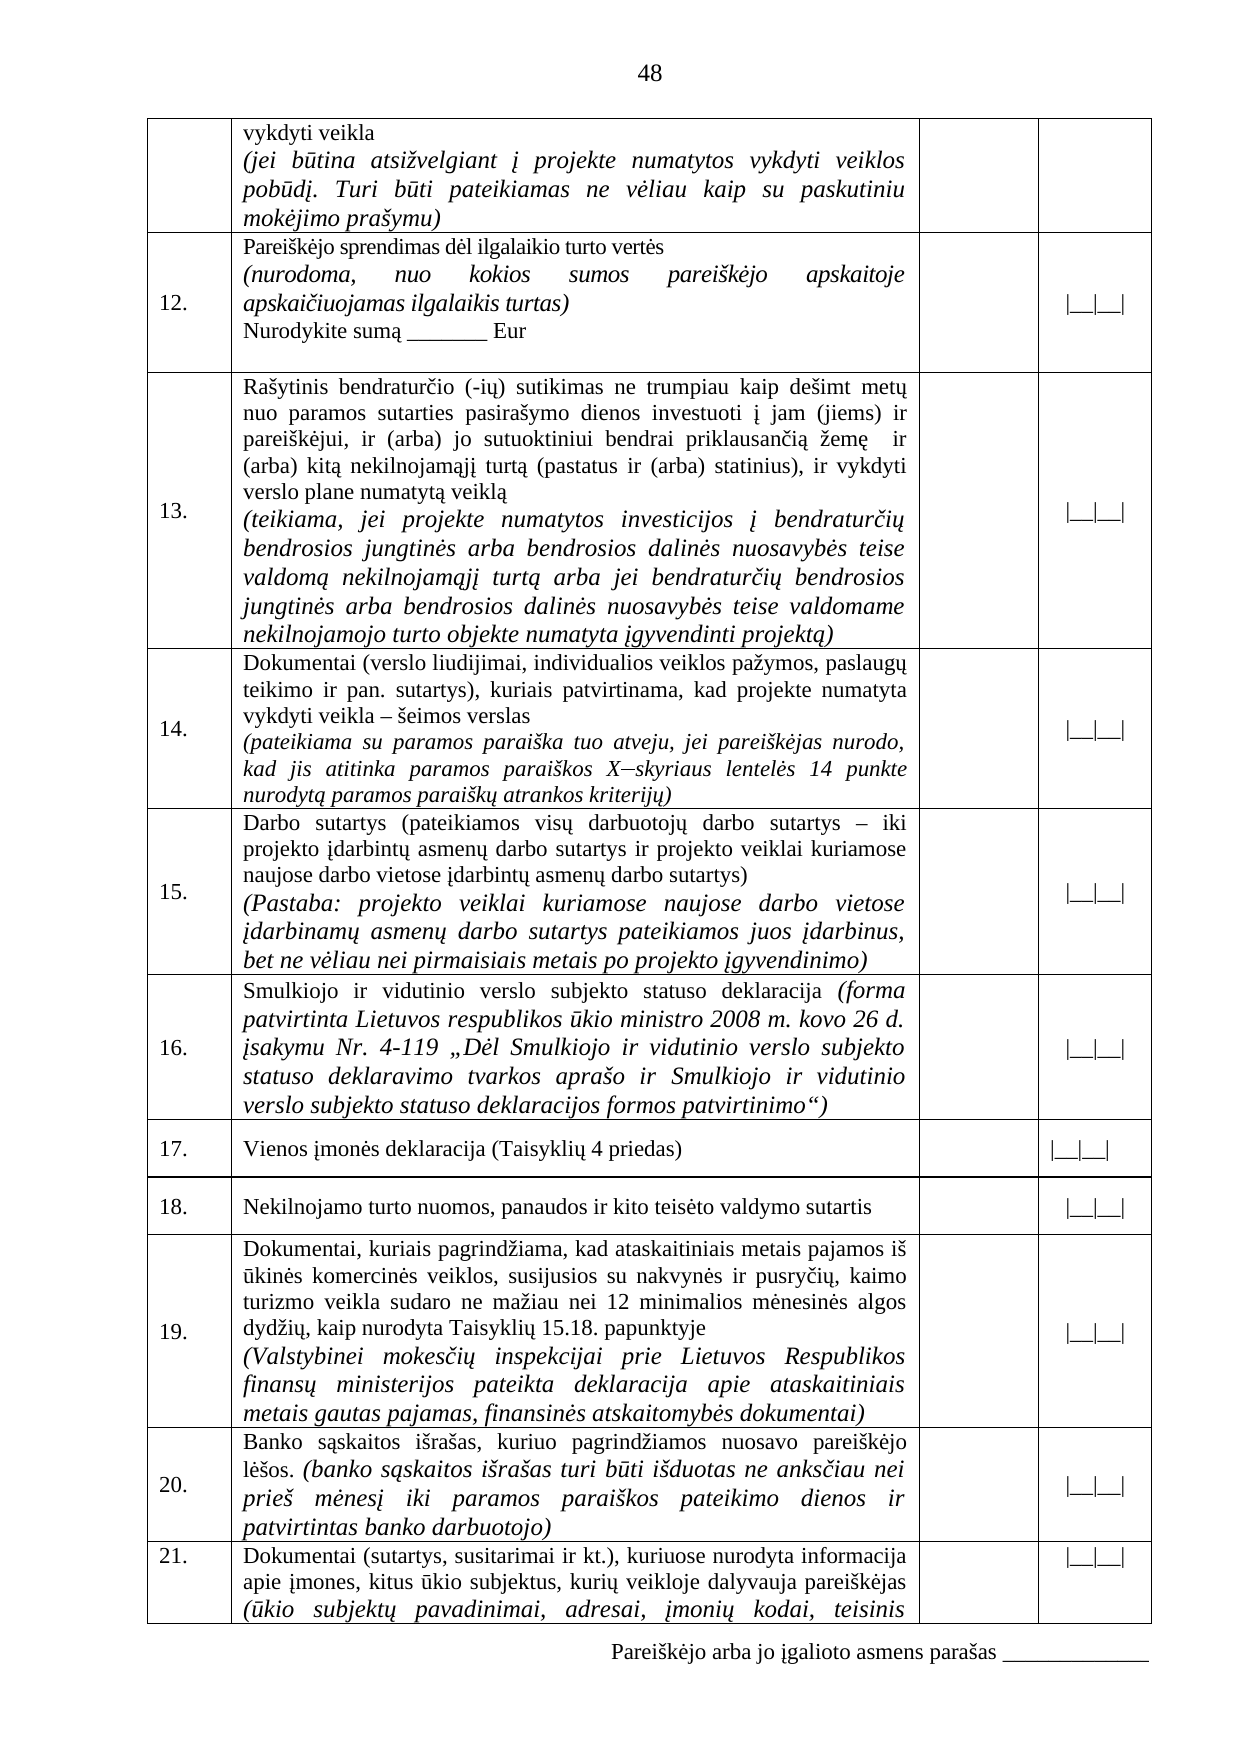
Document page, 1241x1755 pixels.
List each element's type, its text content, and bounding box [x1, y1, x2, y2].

table_cell 17. [148, 1120, 231, 1176]
table_cell [920, 1120, 1038, 1176]
table_cell [920, 809, 1038, 974]
table_cell Banko sąskaitos išrašas, kuriuo pagrindžiamos nuosavo pareiškėjo lėšos. (banko sąskaitos išrašas turi būti išduotas ne anksčiau nei prieš mėnesį iki paramos paraiškos pateikimo dienos ir patvirtintas banko darbuotojo) [232, 1428, 919, 1541]
table_cell 12. [148, 233, 231, 372]
table_cell Darbo sutartys (pateikiamos visų darbuotojų darbo sutartys – iki projekto įdarbintų asmenų darbo sutartys ir projekto veiklai kuriamose naujose darbo vietose įdarbintų asmenų darbo sutartys) (Pastaba: projekto veiklai kuriamose naujose darbo vietose įdarbinamų asmenų darbo sutartys pateikiamos juos įdarbinus, bet ne vėliau nei pirmaisiais metais po projekto įgyvendinimo) [232, 809, 919, 974]
table_cell |__|__| [1039, 1178, 1151, 1234]
table_cell |__|__| [1039, 809, 1151, 974]
table_cell [920, 233, 1038, 372]
table_cell |__|__| [1039, 1235, 1151, 1427]
table_cell |__|__| [1039, 233, 1151, 372]
table_cell Dokumentai (sutartys, susitarimai ir kt.), kuriuose nurodyta informacija apie įmones, kitus ūkio subjektus, kurių veikloje dalyvauja pareiškėjas (ūkio subjektų pavadinimai, adresai, įmonių kodai, teisinis [232, 1542, 919, 1623]
table_cell Dokumentai, kuriais pagrindžiama, kad ataskaitiniais metais pajamos iš ūkinės komercinės veiklos, susijusios su nakvynės ir pusryčių, kaimo turizmo veikla sudaro ne mažiau nei 12 minimalios mėnesinės algos dydžių, kaip nurodyta Taisyklių 15.18. papunktyje (Valstybinei mokesčių inspekcijai prie Lietuvos Respublikos finansų ministerijos pateikta deklaracija apie ataskaitiniais metais gautas pajamas, finansinės atskaitomybės dokumentai) [232, 1235, 919, 1427]
table_cell Smulkiojo ir vidutinio verslo subjekto statuso deklaracija (forma patvirtinta Lietuvos respublikos ūkio ministro 2008 m. kovo 26 d. įsakymu Nr. 4-119 „Dėl Smulkiojo ir vidutinio verslo subjekto statuso deklaravimo tvarkos aprašo ir Smulkiojo ir vidutinio verslo subjekto statuso deklaracijos formos patvirtinimo“) [232, 975, 919, 1119]
table_cell Rašytinis bendraturčio (-ių) sutikimas ne trumpiau kaip dešimt metų nuo paramos sutarties pasirašymo dienos investuoti į jam (jiems) ir pareiškėjui, ir (arba) jo sutuoktiniui bendrai priklausančią žemę ir (arba) kitą nekilnojamąjį turtą (pastatus ir (arba) statinius), ir vykdyti verslo plane numatytą veiklą (teikiama, jei projekte numatytos investicijos į bendraturčių bendrosios jungtinės arba bendrosios dalinės nuosavybės teise valdomą nekilnojamąjį turtą arba jei bendraturčių bendrosios jungtinės arba bendrosios dalinės nuosavybės teise valdomame nekilnojamojo turto objekte numatyta įgyvendinti projektą) [232, 373, 919, 648]
table_cell 20. [148, 1428, 231, 1541]
table_cell 18. [148, 1178, 231, 1234]
table_cell |__|__| [1039, 1542, 1151, 1623]
table_cell [920, 1542, 1038, 1623]
table_cell vykdyti veikla (jei būtina atsižvelgiant į projekte numatytos vykdyti veiklos pobūdį. Turi būti pateikiamas ne vėliau kaip su paskutiniu mokėjimo prašymu) [232, 119, 919, 232]
table_cell [920, 1428, 1038, 1541]
table_cell [920, 975, 1038, 1119]
table_cell 16. [148, 975, 231, 1119]
table_cell Pareiškėjo sprendimas dėl ilgalaikio turto vertės (nurodoma, nuo kokios sumos pareiškėjo apskaitoje apskaičiuojamas ilgalaikis turtas) Nurodykite sumą _______ Eur [232, 233, 919, 372]
table_cell Vienos įmonės deklaracija (Taisyklių 4 priedas) [232, 1120, 919, 1176]
table_cell [148, 119, 231, 232]
table_cell Dokumentai (verslo liudijimai, individualios veiklos pažymos, paslaugų teikimo ir pan. sutartys), kuriais patvirtinama, kad projekte numatyta vykdyti veikla – šeimos verslas (pateikiama su paramos paraiška tuo atveju, jei pareiškėjas nurodo, kad jis atitinka paramos paraiškos X skyriaus lentelės 14 punkte nurodytą paramos paraiškų atrankos kriterijų) [232, 649, 919, 807]
table_cell |__|__| [1039, 975, 1151, 1119]
table_cell 21. [148, 1542, 231, 1623]
table_cell 13. [148, 373, 231, 648]
table_cell 14. [148, 649, 231, 807]
table_cell [920, 119, 1038, 232]
table_cell [920, 649, 1038, 807]
table_cell |__|__| [1039, 1120, 1151, 1176]
table_cell 15. [148, 809, 231, 974]
table_cell [920, 373, 1038, 648]
table_cell |__|__| [1039, 649, 1151, 807]
table_cell Nekilnojamo turto nuomos, panaudos ir kito teisėto valdymo sutartis [232, 1178, 919, 1234]
table_cell [920, 1178, 1038, 1234]
table_cell [1039, 119, 1151, 232]
table_cell |__|__| [1039, 1428, 1151, 1541]
table_cell 19. [148, 1235, 231, 1427]
table_cell [920, 1235, 1038, 1427]
table_cell |__|__| [1039, 373, 1151, 648]
